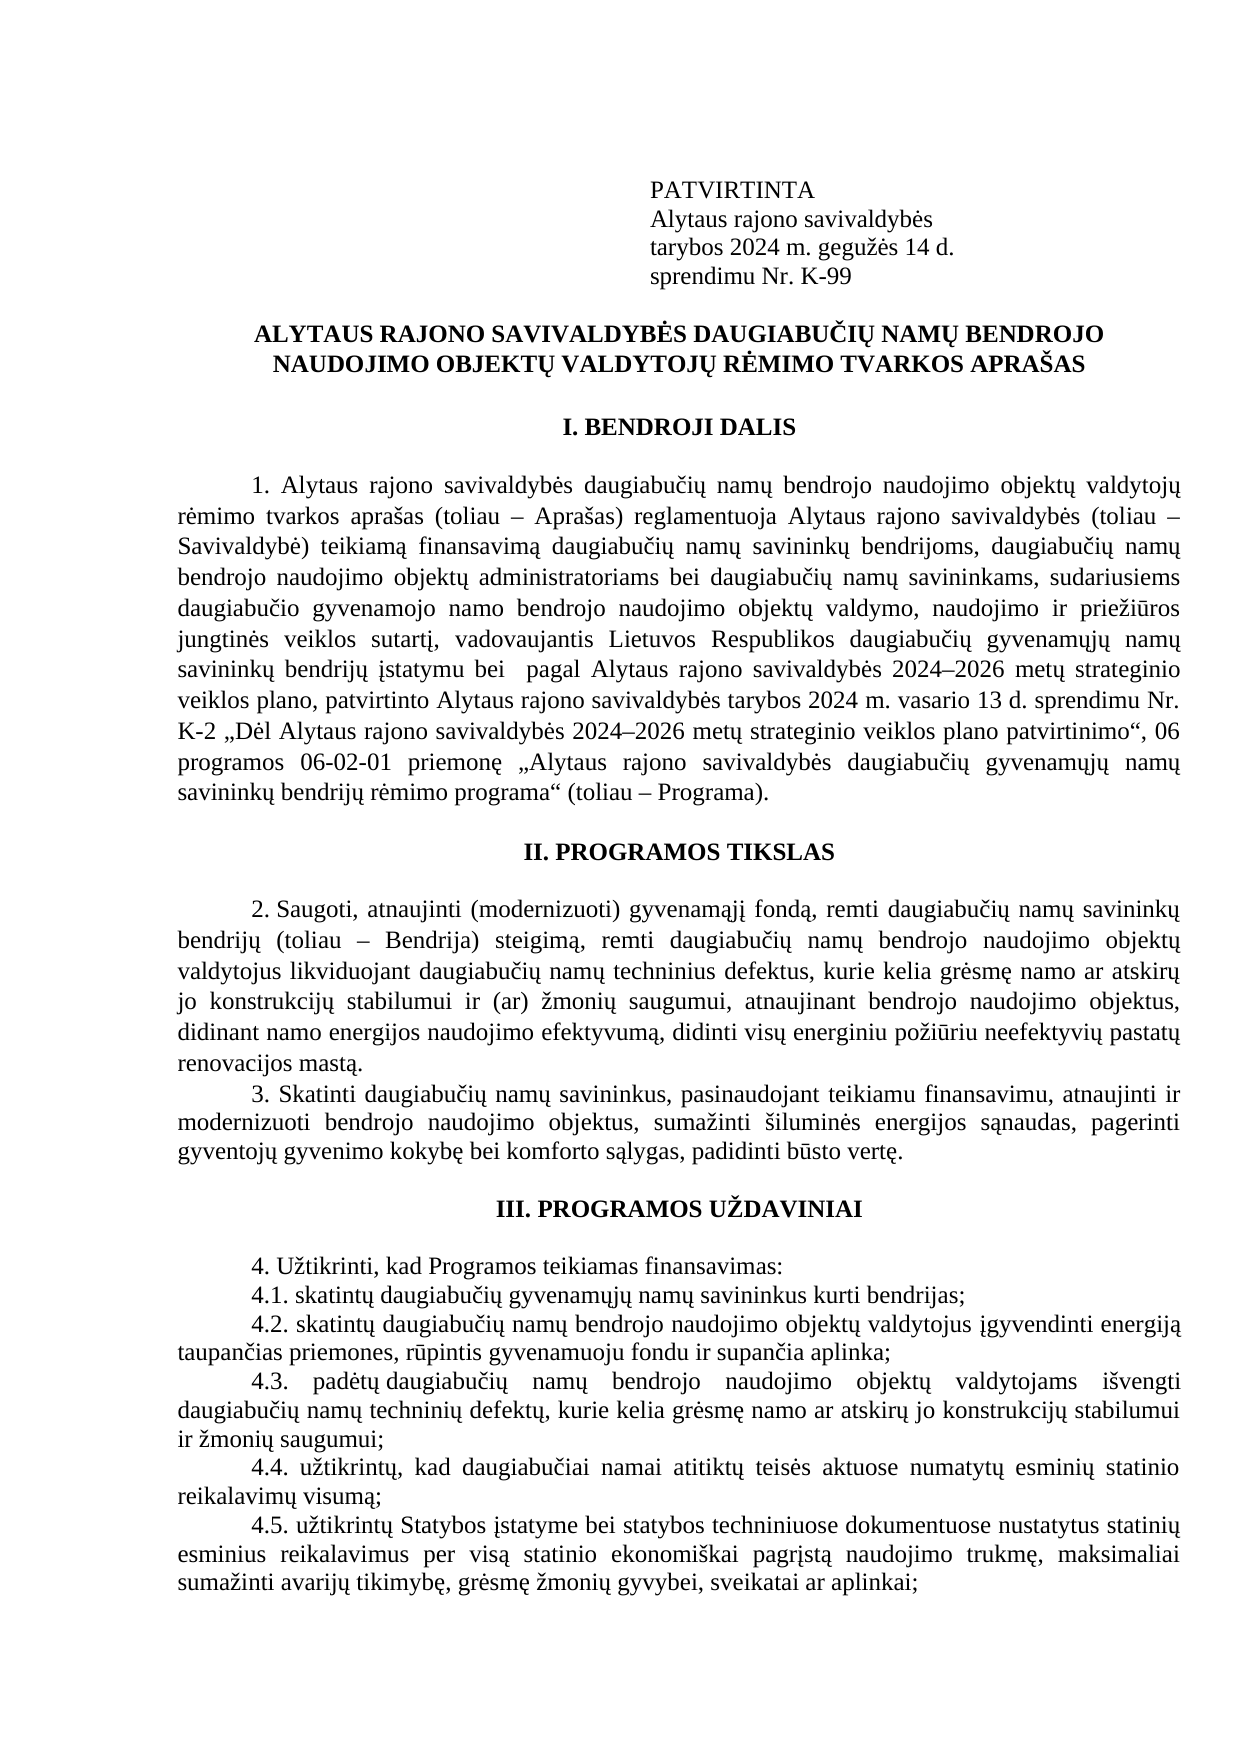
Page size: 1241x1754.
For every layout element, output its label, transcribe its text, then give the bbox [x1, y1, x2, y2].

text 4.5. užtikrintų Statybos įstatyme bei statybos techniniuose dokumentuose nustatytus statinių esminius reikalavimus per visą statinio ekonomiškai pagrįstą naudojimo trukmę, maksimaliai sumažinti avarijų tikimybę, grėsmę žmonių gyvybei, sveikatai ar aplinkai; [177, 1510, 1181, 1596]
text tarybos 2024 m. gegužės 14 d. [177, 232, 1181, 261]
text 4.4. užtikrintų, kad daugiabučiai namai atitiktų teisės aktuose numatytų esminių statinio reikalavimų visumą; [177, 1452, 1181, 1510]
text 4. Užtikrinti, kad Programos teikiamas finansavimas: [177, 1251, 1181, 1280]
text I. BENDROJI DALIS [177, 412, 1181, 441]
text PATVIRTINTA [177, 175, 1181, 204]
text 4.1. skatintų daugiabučių gyvenamųjų namų savininkus kurti bendrijas; [177, 1280, 1181, 1309]
text ALYTAUS RAJONO SAVIVALDYBĖS DAUGIABUČIŲ NAMŲ BENDROJO NAUDOJIMO OBJEKTŲ VALDYTOJŲ RĖMIMO TVARKOS APRAŠAS [177, 319, 1181, 378]
text II. PROGRAMOS TIKSLAS [177, 837, 1181, 866]
text sprendimu Nr. K-99 [177, 261, 1181, 290]
text 2. Saugoti, atnaujinti (modernizuoti) gyvenamąjį fondą, remti daugiabučių namų savininkų bendrijų (toliau – Bendrija) steigimą, remti daugiabučių namų bendrojo naudojimo objektų valdytojus likviduojant daugiabučių namų techninius defektus, kurie kelia grėsmę namo ar atskirų jo konstrukcijų stabilumui ir (ar) žmonių saugumui, atnaujinant bendrojo naudojimo objektus, didinant namo energijos naudojimo efektyvumą, didinti visų energiniu požiūriu neefektyvių pastatų renovacijos mastą. [177, 894, 1181, 1077]
text 3. Skatinti daugiabučių namų savininkus, pasinaudojant teikiamu finansavimu, atnaujinti ir modernizuoti bendrojo naudojimo objektus, sumažinti šiluminės energijos sąnaudas, pagerinti gyventojų gyvenimo kokybę bei komforto sąlygas, padidinti būsto vertę. [177, 1079, 1181, 1165]
text 4.2. skatintų daugiabučių namų bendrojo naudojimo objektų valdytojus įgyvendinti energiją taupančias priemones, rūpintis gyvenamuoju fondu ir supančia aplinka; [177, 1309, 1181, 1366]
text 4.3. padėtų daugiabučių namų bendrojo naudojimo objektų valdytojams išvengti daugiabučių namų techninių defektų, kurie kelia grėsmę namo ar atskirų jo konstrukcijų stabilumui ir žmonių saugumui; [177, 1366, 1181, 1452]
text 1. Alytaus rajono savivaldybės daugiabučių namų bendrojo naudojimo objektų valdytojų rėmimo tvarkos aprašas (toliau – Aprašas) reglamentuoja Alytaus rajono savivaldybės (toliau – Savivaldybė) teikiamą finansavimą daugiabučių namų savininkų bendrijoms, daugiabučių namų bendrojo naudojimo objektų administratoriams bei daugiabučių namų savininkams, sudariusiems daugiabučio gyvenamojo namo bendrojo naudojimo objektų valdymo, naudojimo ir priežiūros jungtinės veiklos sutartį, vadovaujantis Lietuvos Respublikos daugiabučių gyvenamųjų namų savininkų bendrijų įstatymu bei pagal Alytaus rajono savivaldybės 2024–2026 metų strateginio veiklos plano, patvirtinto Alytaus rajono savivaldybės tarybos 2024 m. vasario 13 d. sprendimu Nr. K-2 „Dėl Alytaus rajono savivaldybės 2024–2026 metų strateginio veiklos plano patvirtinimo“, 06 programos 06-02-01 priemonę „Alytaus rajono savivaldybės daugiabučių gyvenamųjų namų savininkų bendrijų rėmimo programa“ (toliau – Programa). [177, 470, 1181, 806]
text Alytaus rajono savivaldybės [177, 204, 1181, 232]
text III. PROGRAMOS UŽDAVINIAI [177, 1194, 1181, 1222]
